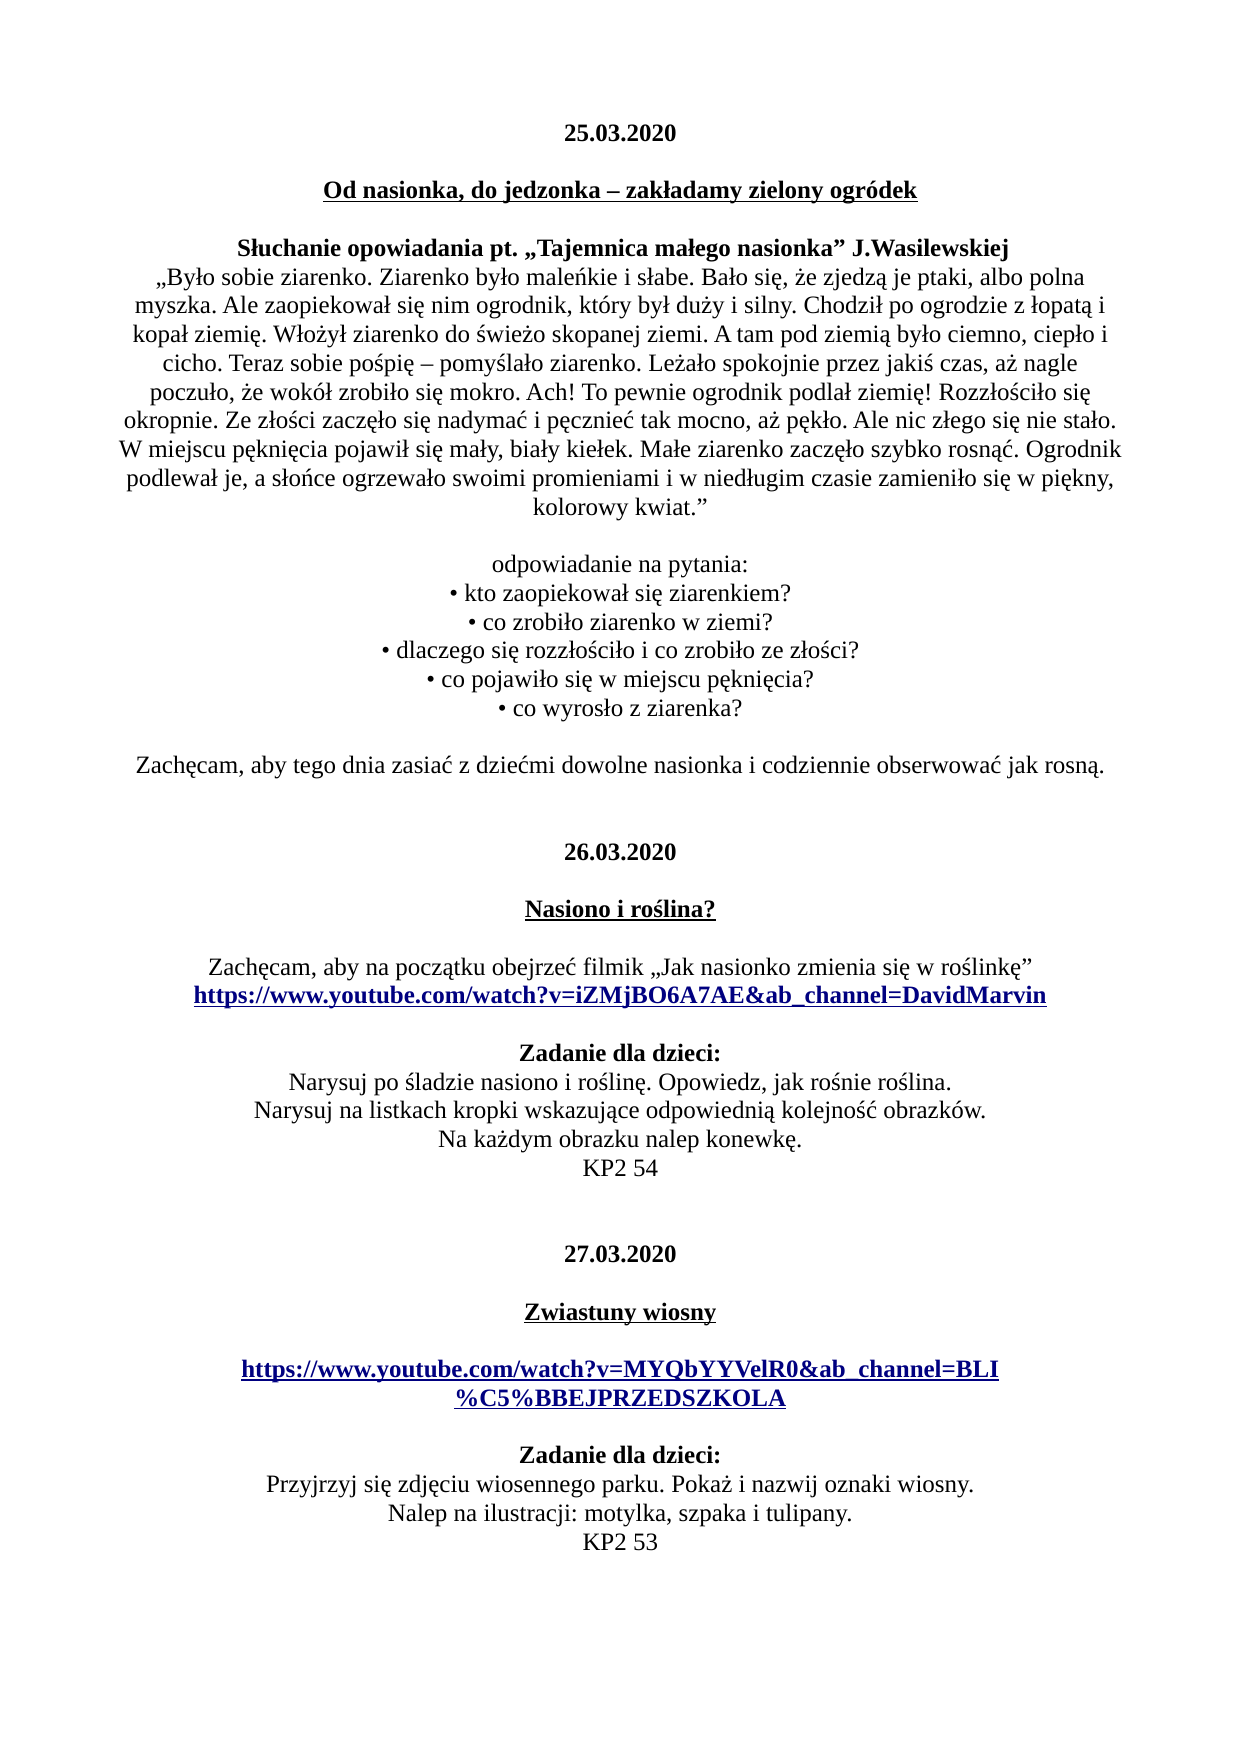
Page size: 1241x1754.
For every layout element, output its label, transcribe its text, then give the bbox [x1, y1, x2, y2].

text https://www.youtube.com/watch?v=MYQbYYVelR0&ab_channel=BLI%C5%BBEJPRZEDSZKOLA [118, 1354, 1122, 1412]
text 27.03.2020 [118, 1239, 1122, 1268]
text Od nasionka, do jedzonka – zakładamy zielony ogródek [118, 176, 1122, 204]
text Nalep na ilustracji: motylka, szpaka i tulipany. [118, 1498, 1122, 1527]
text Słuchanie opowiadania pt. „Tajemnica małego nasionka” J.Wasilewskiej „Było sobie ziarenko. Ziarenko było maleńkie i słabe. Bało się, że zjedzą je ptaki, albo polna myszka. Ale zaopiekował się nim ogrodnik, który był duży i silny. Chodził po ogrodzie z łopatą i kopał ziemię. Włożył ziarenko do świeżo skopanej ziemi. A tam pod ziemią było ciemno, ciepło i cicho. Teraz sobie pośpię – pomyślało ziarenko. Leżało spokojnie przez jakiś czas, aż nagle poczuło, że wokół zrobiło się mokro. Ach! To pewnie ogrodnik podlał ziemię! Rozzłościło się okropnie. Ze złości zaczęło się nadymać i pęcznieć tak mocno, aż pękło. Ale nic złego się nie stało. W miejscu pęknięcia pojawił się mały, biały kiełek. Małe ziarenko zaczęło szybko rosnąć. Ogrodnik podlewał je, a słońce ogrzewało swoimi promieniami i w niedługim czasie zamieniło się w piękny, kolorowy kwiat.” odpowiadanie na pytania: • kto zaopiekował się ziarenkiem? • co zrobiło ziarenko w ziemi? • dlaczego się rozzłościło i co zrobiło ze złości? • co pojawiło się w miejscu pęknięcia? • co wyrosło z ziarenka? [118, 204, 1122, 751]
text Zachęcam, aby tego dnia zasiać z dziećmi dowolne nasionka i codziennie obserwować jak rosną. [118, 751, 1122, 779]
text Zadanie dla dzieci: [118, 1038, 1122, 1067]
text Zadanie dla dzieci: [118, 1441, 1122, 1469]
text 25.03.2020 [118, 118, 1122, 147]
text Narysuj po śladzie nasiono i roślinę. Opowiedz, jak rośnie roślina. [118, 1067, 1122, 1096]
text Nasiono i roślina? [118, 894, 1122, 923]
text KP2 54 [118, 1153, 1122, 1182]
text Zwiastuny wiosny [118, 1297, 1122, 1326]
text 26.03.2020 [118, 837, 1122, 866]
text Przyjrzyj się zdjęciu wiosennego parku. Pokaż i nazwij oznaki wiosny. [118, 1469, 1122, 1498]
text Na każdym obrazku nalep konewkę. [118, 1124, 1122, 1153]
text Zachęcam, aby na początku obejrzeć filmik „Jak nasionko zmienia się w roślinkę” [118, 952, 1122, 981]
text https://www.youtube.com/watch?v=iZMjBO6A7AE&ab_channel=DavidMarvin [118, 981, 1122, 1009]
text Narysuj na listkach kropki wskazujące odpowiednią kolejność obrazków. [118, 1096, 1122, 1124]
text KP2 53 [118, 1527, 1122, 1556]
